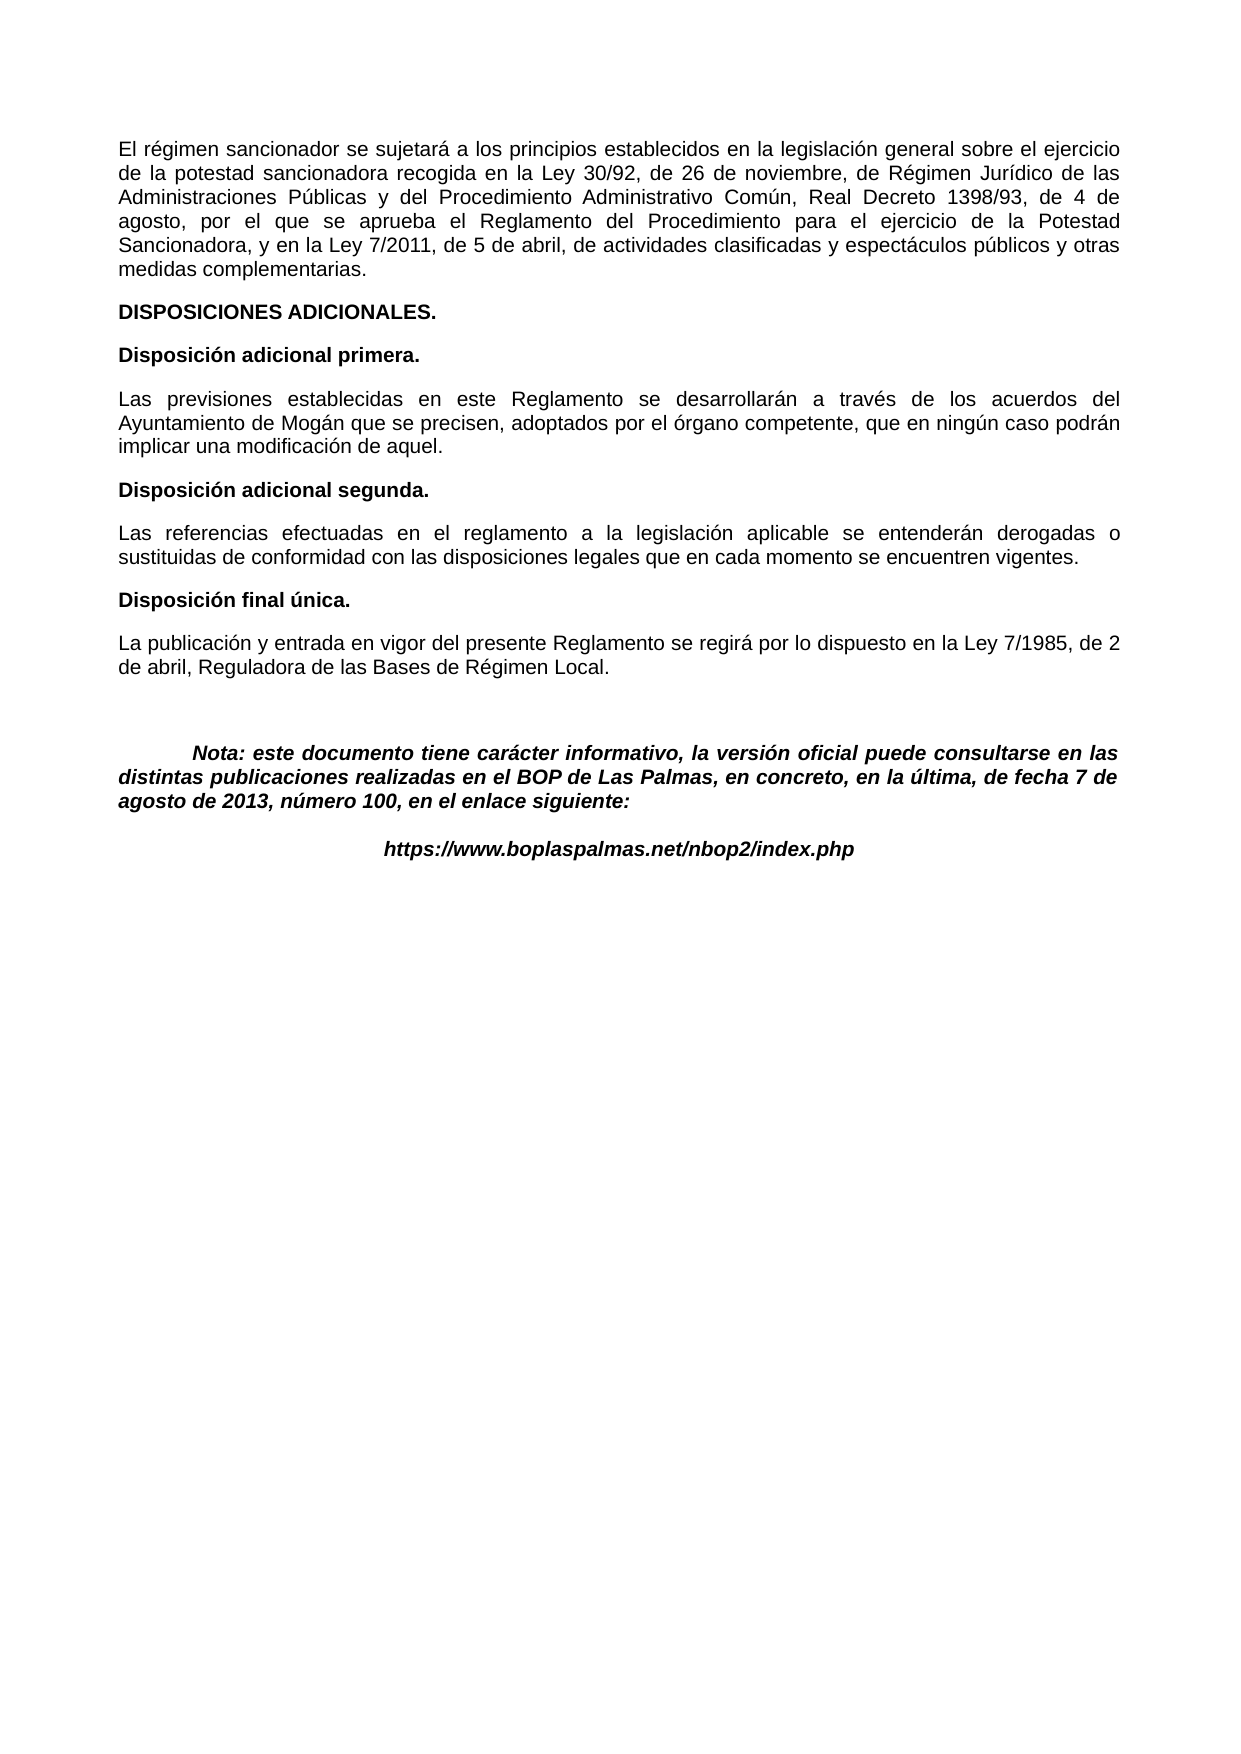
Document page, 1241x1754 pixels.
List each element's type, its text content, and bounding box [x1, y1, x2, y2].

text Nota: este documento tiene carácter informativo, la versión oficial puede consultarse en las distintas publicaciones realizadas en el BOP de Las Palmas, en concreto, en la última, de fecha 7 de agosto de 2013, número 100, en el enlace siguiente: [118, 741, 1122, 813]
text La publicación y entrada en vigor del presente Reglamento se regirá por lo dispuesto en la Ley 7/1985, de 2 de abril, Reguladora de las Bases de Régimen Local. [118, 631, 1122, 679]
text Disposición adicional primera. [118, 343, 1122, 367]
text https://www.boplaspalmas.net/nbop2/index.php [177, 837, 1063, 861]
text Disposición adicional segunda. [118, 477, 1122, 501]
text DISPOSICIONES ADICIONALES. [118, 300, 1122, 324]
text Las referencias efectuadas en el reglamento a la legislación aplicable se entenderán derogadas o sustituidas de conformidad con las disposiciones legales que en cada momento se encuentren vigentes. [118, 521, 1122, 568]
text Las previsiones establecidas en este Reglamento se desarrollarán a través de los acuerdos del Ayuntamiento de Mogán que se precisen, adoptados por el órgano competente, que en ningún caso podrán implicar una modificación de aquel. [118, 386, 1122, 458]
text Disposición final única. [118, 588, 1122, 612]
text El régimen sancionador se sujetará a los principios establecidos en la legislación general sobre el ejercicio de la potestad sancionadora recogida en la Ley 30/92, de 26 de noviembre, de Régimen Jurídico de las Administraciones Públicas y del Procedimiento Administrativo Común, Real Decreto 1398/93, de 4 de agosto, por el que se aprueba el Reglamento del Procedimiento para el ejercicio de la Potestad Sancionadora, y en la Ley 7/2011, de 5 de abril, de actividades clasificadas y espectáculos públicos y otras medidas complementarias. [118, 137, 1122, 281]
